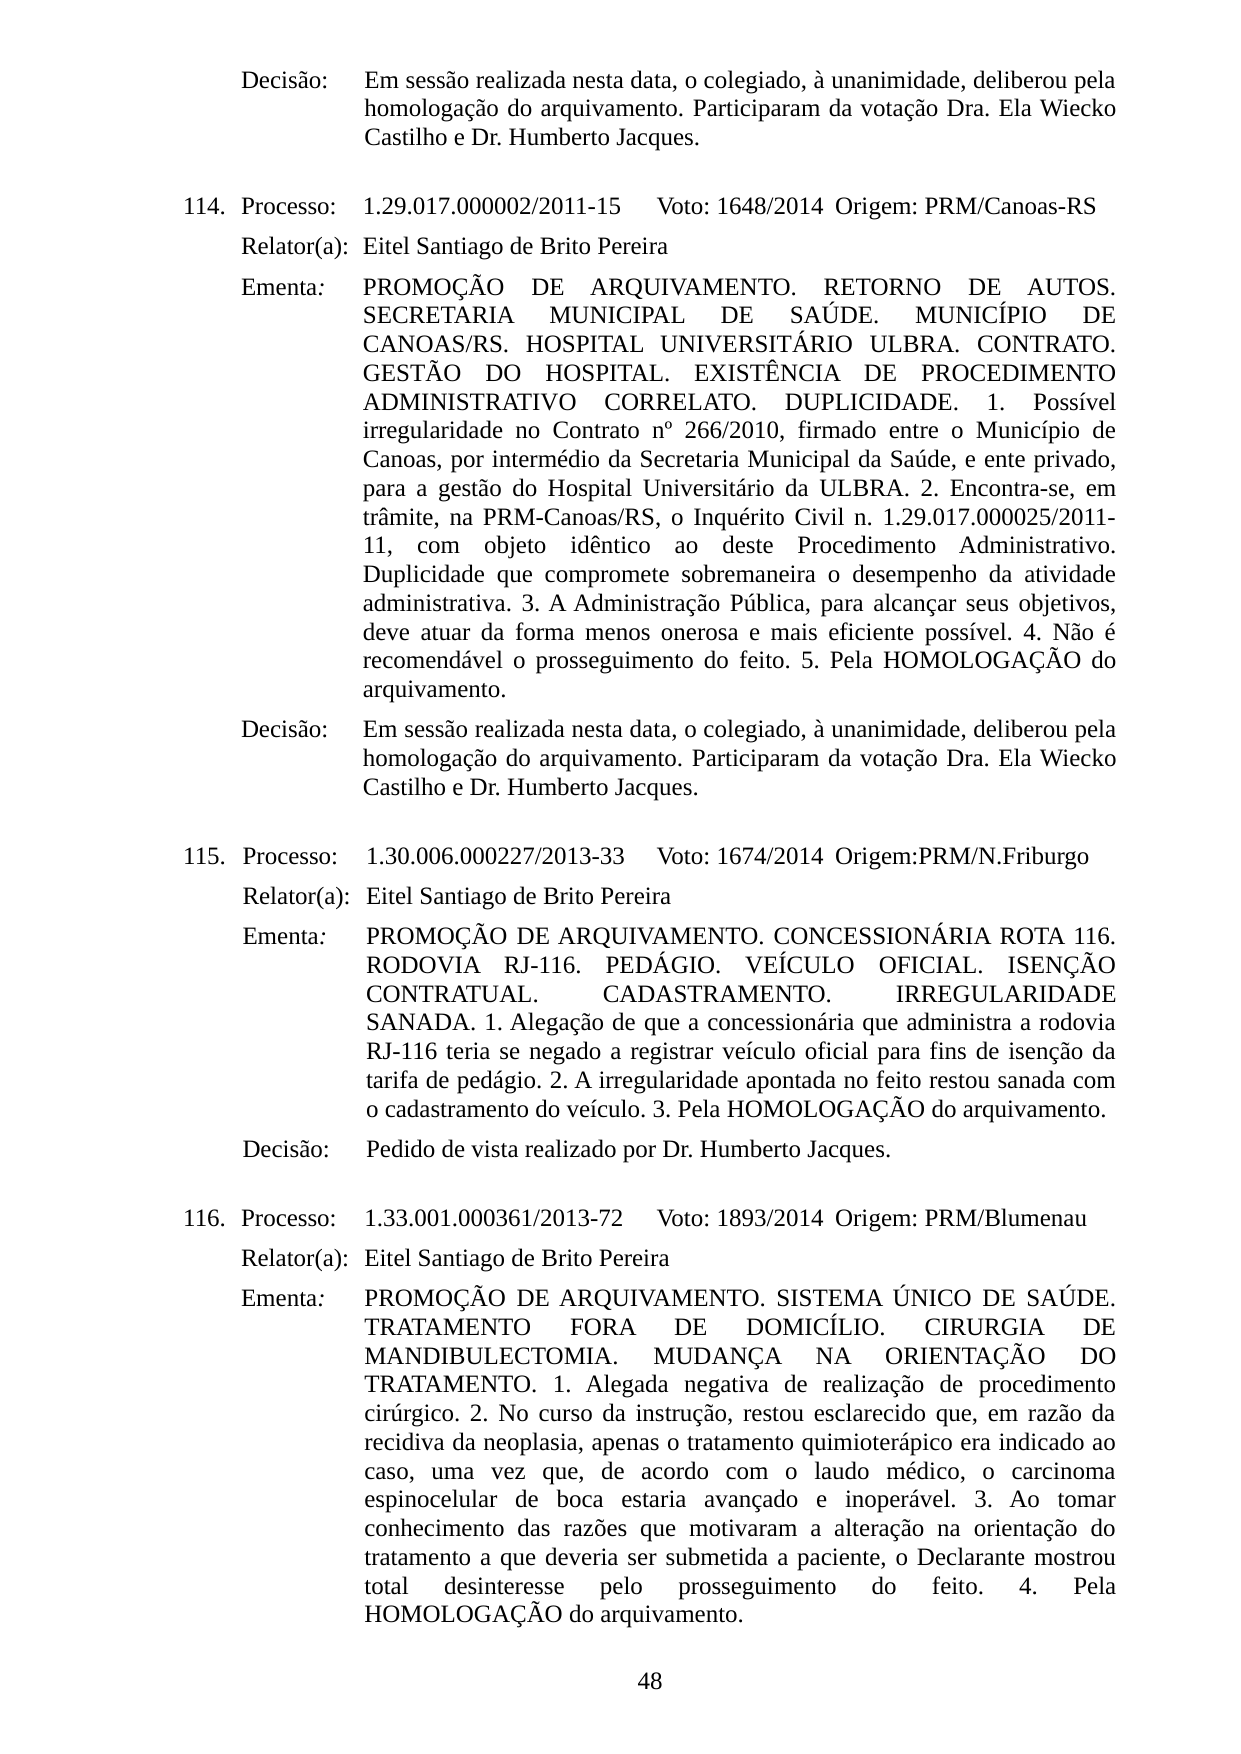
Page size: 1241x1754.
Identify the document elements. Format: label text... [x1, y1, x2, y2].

table_cell [177, 709, 235, 806]
table_header 115. [177, 835, 237, 875]
table_header 1.29.017.000002/2011-15 [357, 186, 651, 226]
table_cell [177, 266, 235, 709]
table_cell Em sessão realizada nesta data, o colegiado, à unanimidade, deliberou pela homologação do arquivamento. Participaram da votação Dra. Ela Wiecko Castilho e Dr. Humberto Jacques. [359, 59, 1122, 157]
table_header Processo: [235, 186, 357, 226]
table_cell Eitel Santiago de Brito Pereira [359, 1238, 1122, 1278]
table_header Origem: PRM/Canoas-RS [829, 186, 1122, 226]
table_cell [177, 226, 235, 266]
table_header Origem: PRM/Blumenau [829, 1197, 1122, 1237]
table_header Voto: 1648/2014 [651, 186, 829, 226]
table_header Processo: [235, 1197, 358, 1237]
table_cell Decisão: [235, 709, 357, 806]
table_header 1.33.001.000361/2013-72 [359, 1197, 651, 1237]
table_header Voto: 1893/2014 [651, 1197, 829, 1237]
table_cell Ementa: [237, 916, 360, 1128]
table_header 1.30.006.000227/2013-33 [360, 835, 651, 875]
table_cell [177, 1278, 235, 1634]
table_cell Eitel Santiago de Brito Pereira [360, 875, 1122, 916]
table_cell [177, 875, 237, 916]
table_header Voto: 1674/2014 [651, 835, 829, 875]
table_cell PROMOÇÃO DE ARQUIVAMENTO. SISTEMA ÚNICO DE SAÚDE. TRATAMENTO FORA DE DOMICÍLIO. CIRURGIA DE MANDIBULECTOMIA. MUDANÇA NA ORIENTAÇÃO DO TRATAMENTO. 1. Alegada negativa de realização de procedimento cirúrgico. 2. No curso da instrução, restou esclarecido que, em razão da recidiva da neoplasia, apenas o tratamento quimioterápico era indicado ao caso, uma vez que, de acordo com o laudo médico, o carcinoma espinocelular de boca estaria avançado e inoperável. 3. Ao tomar conhecimento das razões que motivaram a alteração na orientação do tratamento a que deveria ser submetida a paciente, o Declarante mostrou total desinteresse pelo prosseguimento do feito. 4. Pela HOMOLOGAÇÃO do arquivamento. [359, 1278, 1122, 1634]
table_cell Decisão: [235, 59, 358, 157]
table_cell Eitel Santiago de Brito Pereira [357, 226, 1122, 266]
table_cell [177, 59, 235, 157]
table_header Origem:PRM/N.Friburgo [829, 835, 1122, 875]
table_cell Pedido de vista realizado por Dr. Humberto Jacques. [360, 1128, 1122, 1168]
table_cell Ementa: [235, 266, 357, 709]
table_cell Relator(a): [235, 1238, 358, 1278]
table_cell [177, 916, 237, 1128]
table_header 114. [177, 186, 235, 226]
table_header Processo: [237, 835, 360, 875]
table_cell Decisão: [237, 1128, 360, 1168]
table_cell Relator(a): [235, 226, 357, 266]
table_header 116. [177, 1197, 235, 1237]
table_cell PROMOÇÃO DE ARQUIVAMENTO. RETORNO DE AUTOS. SECRETARIA MUNICIPAL DE SAÚDE. MUNICÍPIO DE CANOAS/RS. HOSPITAL UNIVERSITÁRIO ULBRA. CONTRATO. GESTÃO DO HOSPITAL. EXISTÊNCIA DE PROCEDIMENTO ADMINISTRATIVO CORRELATO. DUPLICIDADE. 1. Possível irregularidade no Contrato nº 266/2010, firmado entre o Município de Canoas, por intermédio da Secretaria Municipal da Saúde, e ente privado, para a gestão do Hospital Universitário da ULBRA. 2. Encontra-se, em trâmite, na PRM-Canoas/RS, o Inquérito Civil n. 1.29.017.000025/2011-11, com objeto idêntico ao deste Procedimento Administrativo. Duplicidade que compromete sobremaneira o desempenho da atividade administrativa. 3. A Administração Pública, para alcançar seus objetivos, deve atuar da forma menos onerosa e mais eficiente possível. 4. Não é recomendável o prosseguimento do feito. 5. Pela HOMOLOGAÇÃO do arquivamento. [357, 266, 1122, 709]
table_cell Em sessão realizada nesta data, o colegiado, à unanimidade, deliberou pela homologação do arquivamento. Participaram da votação Dra. Ela Wiecko Castilho e Dr. Humberto Jacques. [357, 709, 1122, 806]
table_cell PROMOÇÃO DE ARQUIVAMENTO. CONCESSIONÁRIA ROTA 116. RODOVIA RJ-116. PEDÁGIO. VEÍCULO OFICIAL. ISENÇÃO CONTRATUAL. CADASTRAMENTO. IRREGULARIDADE SANADA. 1. Alegação de que a concessionária que administra a rodovia RJ-116 teria se negado a registrar veículo oficial para fins de isenção da tarifa de pedágio. 2. A irregularidade apontada no feito restou sanada com o cadastramento do veículo. 3. Pela HOMOLOGAÇÃO do arquivamento. [360, 916, 1122, 1128]
table_cell Relator(a): [237, 875, 360, 916]
table_cell Ementa: [235, 1278, 358, 1634]
table_cell [177, 1128, 237, 1168]
table_cell [177, 1238, 235, 1278]
